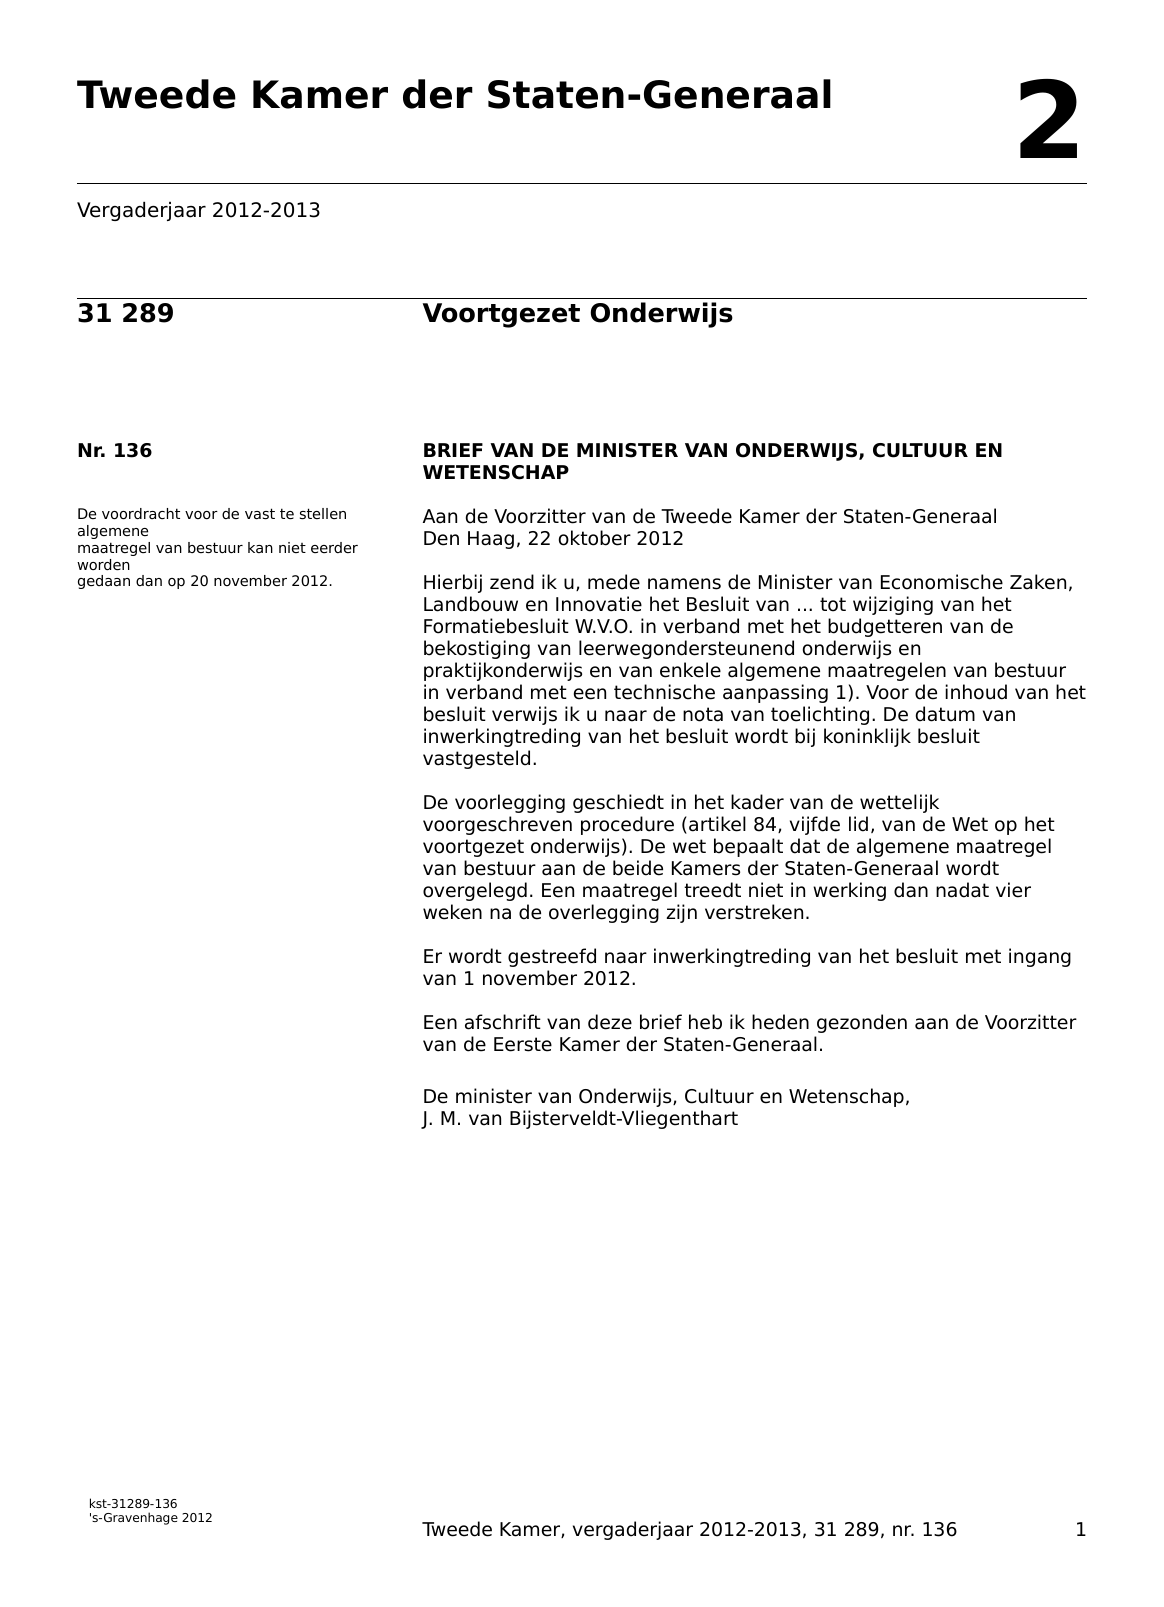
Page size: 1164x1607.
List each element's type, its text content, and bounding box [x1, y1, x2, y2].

text Hierbij zend ik u, mede namens de Minister van Economische Zaken, Landbouw en Innovatie het Besluit van ... tot wijziging van het Formatiebesluit W.V.O. in verband met het budgetteren van de bekostiging van leerwegondersteunend onderwijs en praktijkonderwijs en van enkele algemene maatregelen van bestuur in verband met een technische aanpassing 1). Voor de inhoud van het besluit verwijs ik u naar de nota van toelichting. De datum van inwerkingtreding van het besluit wordt bij koninklijk besluit vastgesteld. [422, 572, 1087, 770]
table_header 2 [886, 59, 1087, 183]
text kst-31289-136 [88, 1497, 323, 1511]
text De minister van Onderwijs, Cultuur en Wetenschap, J. M. van Bijsterveldt-Vliegenthart [422, 1086, 1087, 1130]
subtitle 31 289 Voortgezet Onderwijs [77, 299, 1087, 329]
text 's-Gravenhage 2012 [88, 1511, 323, 1525]
text Den Haag, 22 oktober 2012 [422, 528, 1087, 550]
text De voordracht voor de vast te stellen algemene [77, 506, 399, 539]
text De algemene maatregel van bestuur is aan deKamer overgelegd tot en met 19 november 2012.Aan de Voorzitter van de Tweede Kamer der Staten-Generaal [422, 506, 1087, 528]
text maatregel van bestuur kan niet eerder worden [77, 539, 399, 573]
table_header Tweede Kamer der Staten-Generaal [77, 59, 886, 183]
text De voorlegging geschiedt in het kader van de wettelijk voorgeschreven procedure (artikel 84, vijfde lid, van de Wet op het voortgezet onderwijs). De wet bepaalt dat de algemene maatregel van bestuur aan de beide Kamers der Staten-Generaal wordt overgelegd. Een maatregel treedt niet in werking dan nadat vier weken na de overlegging zijn verstreken. [422, 792, 1087, 924]
text gedaan dan op 20 november 2012. [77, 573, 399, 590]
table_cell Vergaderjaar 2012-2013 [77, 184, 1087, 298]
text Een afschrift van deze brief heb ik heden gezonden aan de Voorzitter van de Eerste Kamer der Staten-Generaal. [422, 1012, 1087, 1056]
subtitle Nr. 136 BRIEF VAN DE MINISTER VAN ONDERWIJS, CULTUUR EN WETENSCHAP [77, 440, 1087, 484]
text Er wordt gestreefd naar inwerkingtreding van het besluit met ingang van 1 november 2012. [422, 946, 1087, 990]
